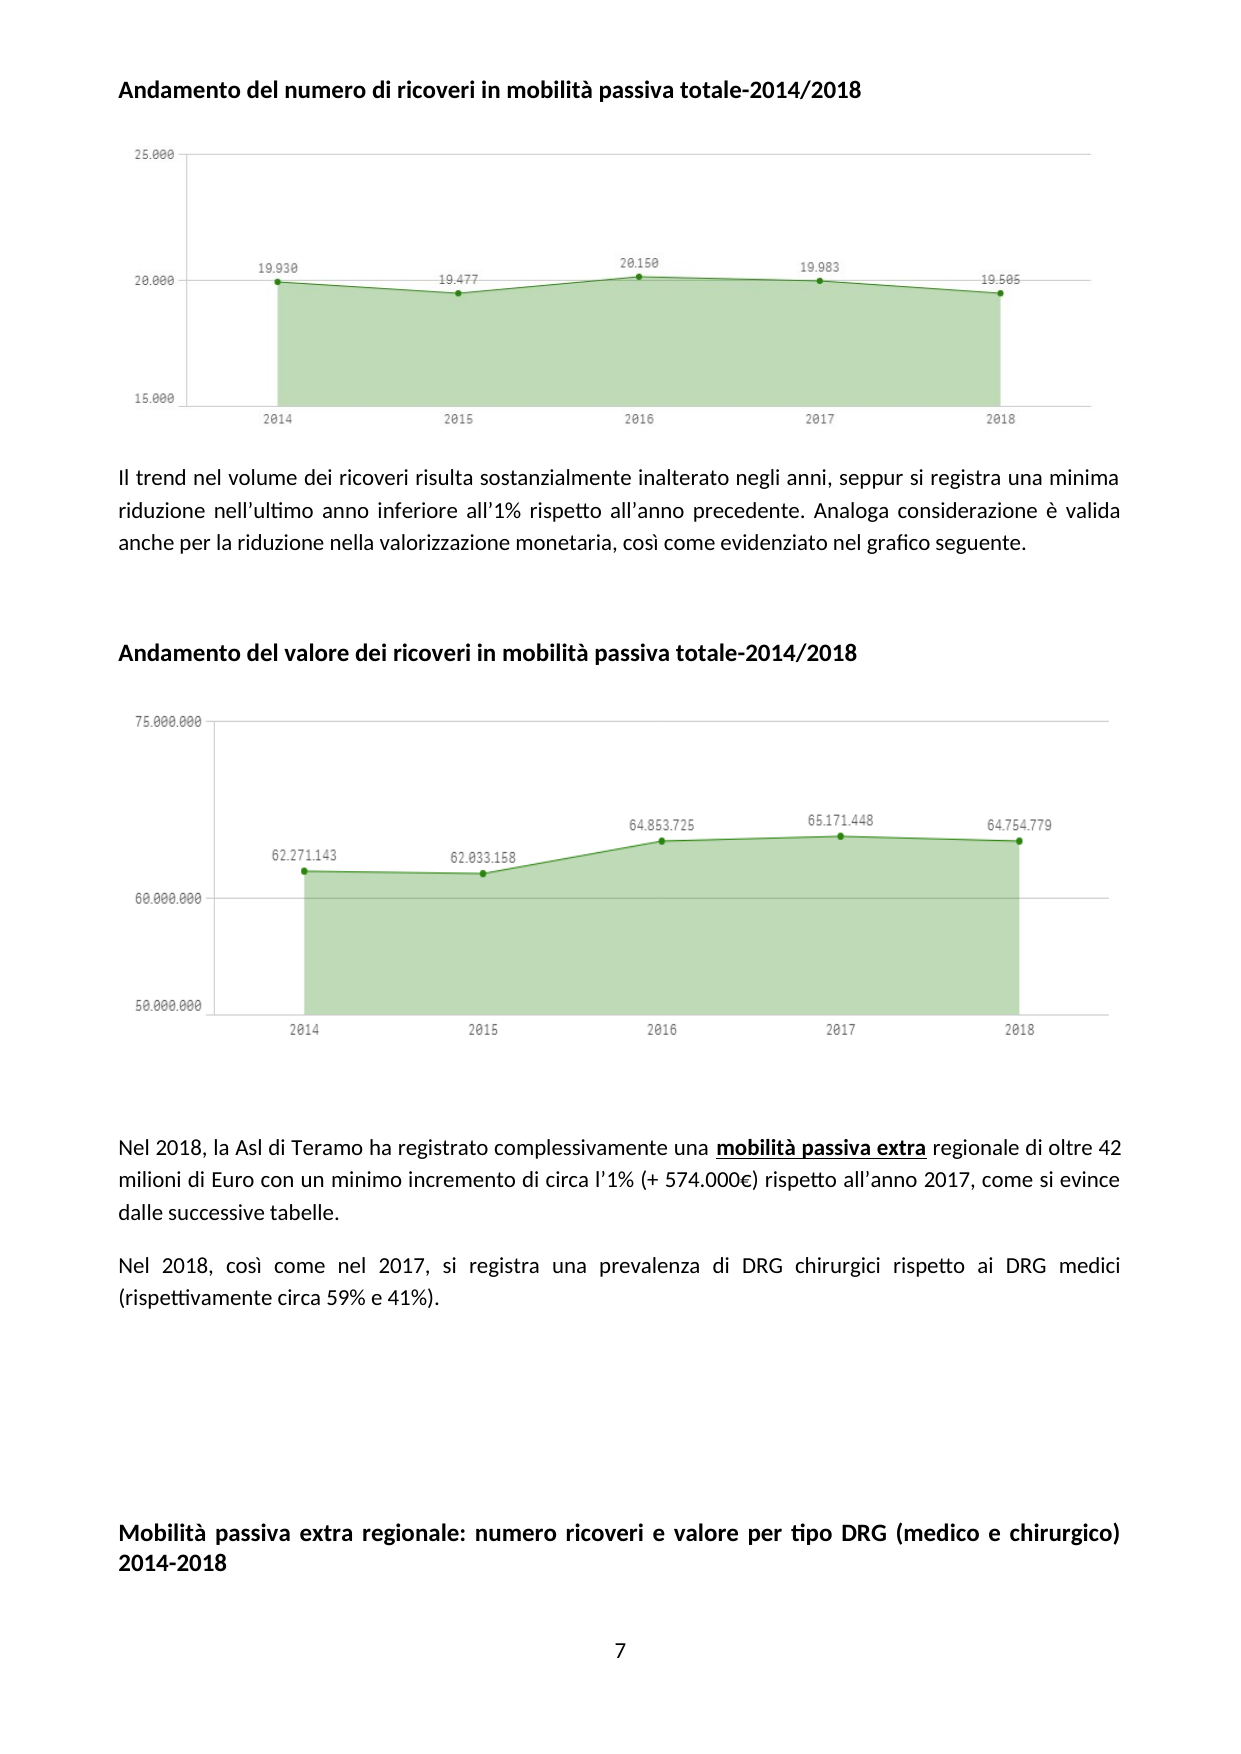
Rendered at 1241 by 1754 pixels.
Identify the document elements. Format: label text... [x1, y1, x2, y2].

text Mobilità passiva extra regionale: numero ricoveri e valore per tipo DRG (medico e chirurgico) 2014-2018 [118, 1517, 1122, 1578]
text Andamento del numero di ricoveri in mobilità passiva totale-2014/2018 [118, 74, 1122, 104]
text Andamento del valore dei ricoveri in mobilità passiva totale-2014/2018 [118, 637, 1122, 667]
text Nel 2018, così come nel 2017, si registra una prevalenza di DRG chirurgici rispetto ai DRG medici (rispettivamente circa 59% e 41%). [118, 1251, 1122, 1311]
text Il trend nel volume dei ricoveri risulta sostanzialmente inalterato negli anni, seppur si registra una minima riduzione nell’ultimo anno inferiore all’1% rispetto all’anno precedente. Analoga considerazione è valida anche per la riduzione nella valorizzazione monetaria, così come evidenziato nel grafico seguente. [118, 463, 1122, 556]
text Nel 2018, la Asl di Teramo ha registrato complessivamente una mobilità passiva extra regionale di oltre 42 milioni di Euro con un minimo incremento di circa l’1% (+ 574.000€) rispetto all’anno 2017, come si evince dalle successive tabelle. [118, 1133, 1122, 1226]
